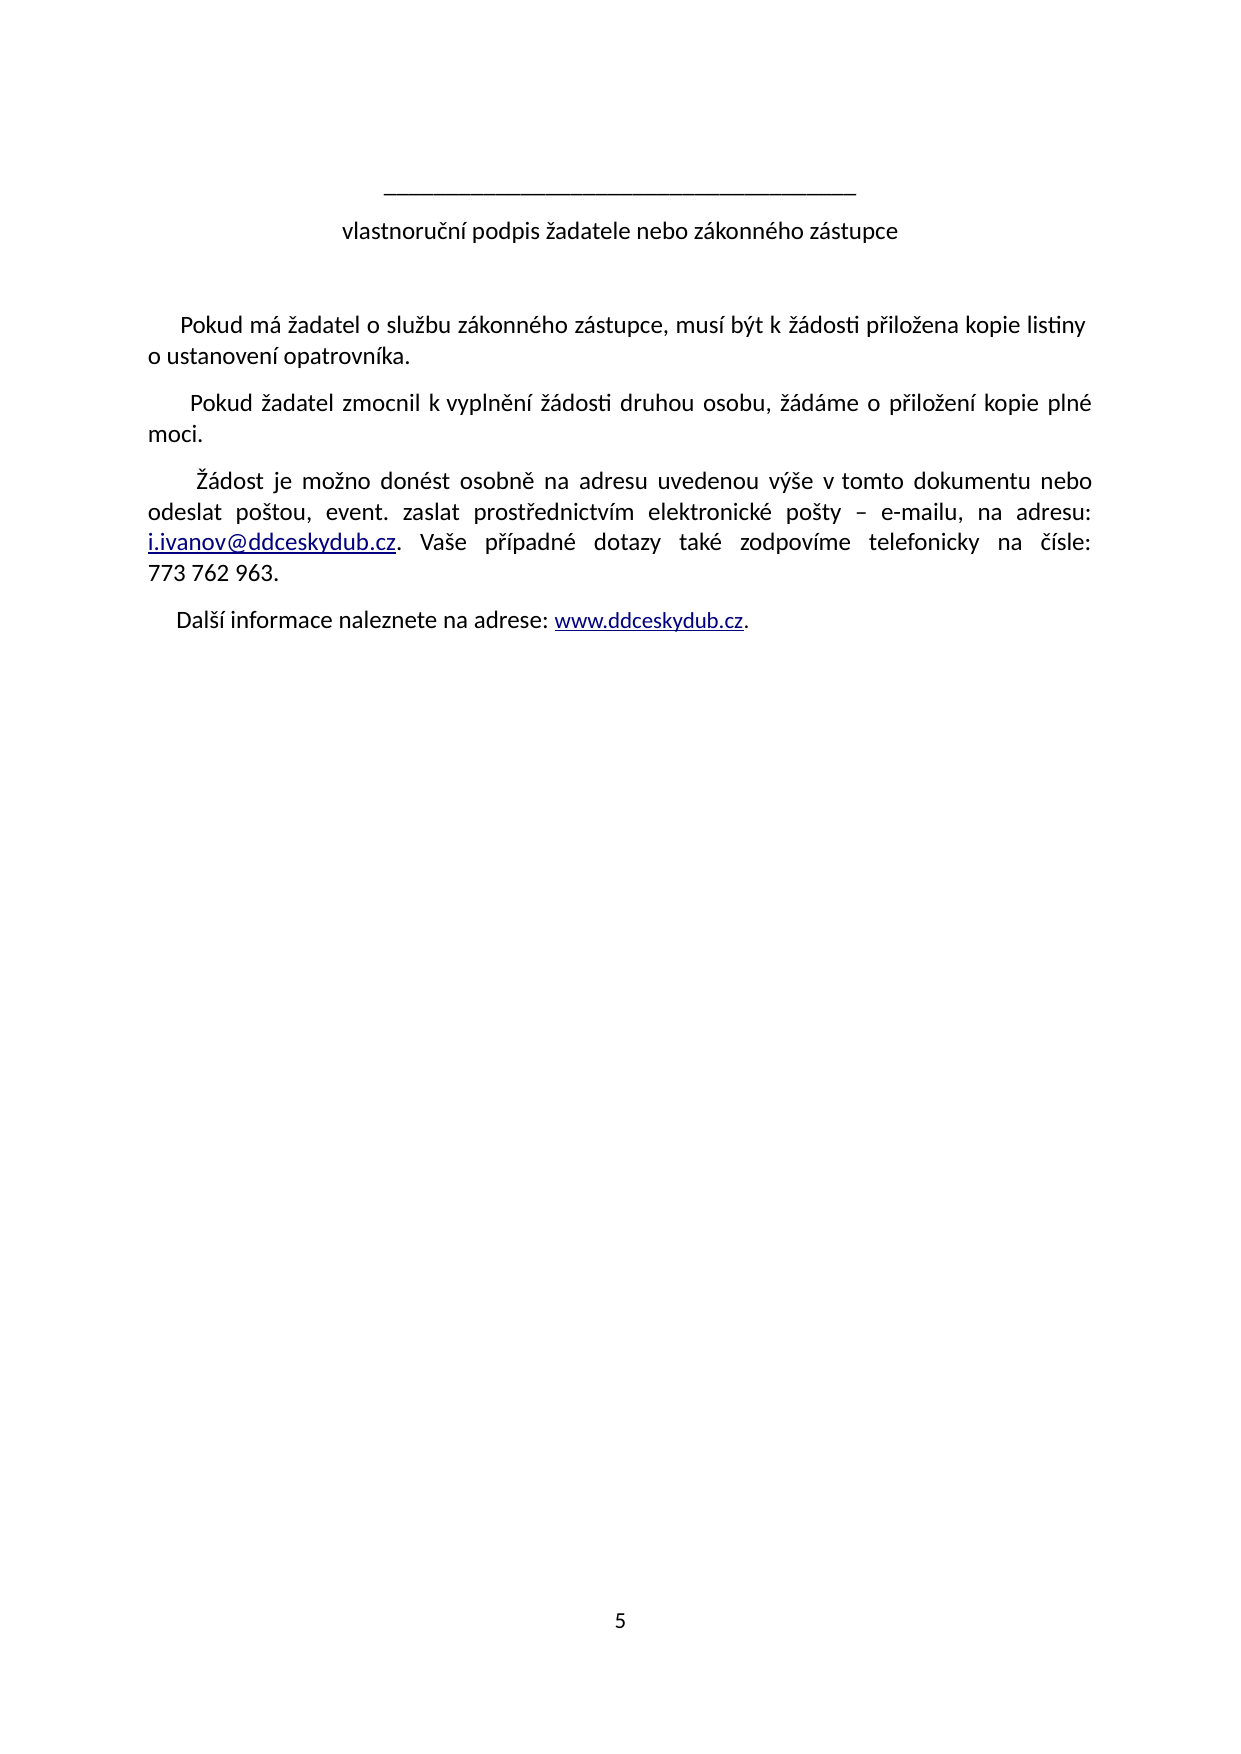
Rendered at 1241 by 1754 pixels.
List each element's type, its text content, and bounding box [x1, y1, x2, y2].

text Další informace naleznete na adrese: www.ddceskydub.cz. [148, 604, 1093, 634]
text Pokud žadatel zmocnil k vyplnění žádosti druhou osobu, žádáme o přiložení kopie plné moci. [148, 387, 1093, 448]
text ______________________________________ [148, 168, 1093, 199]
text vlastnoruční podpis žadatele nebo zákonného zástupce [148, 215, 1093, 246]
text Žádost je možno donést osobně na adresu uvedenou výše v tomto dokumentu nebo odeslat poštou, event. zaslat prostřednictvím elektronické pošty – e-mailu, na adresu: i.ivanov@ddceskydub.cz. Vaše případné dotazy také zodpovíme telefonicky na čísle: 773 762 963. [148, 465, 1093, 587]
text Pokud má žadatel o službu zákonného zástupce, musí být k žádosti přiložena kopie listiny o ustanovení opatrovníka. [148, 310, 1093, 371]
